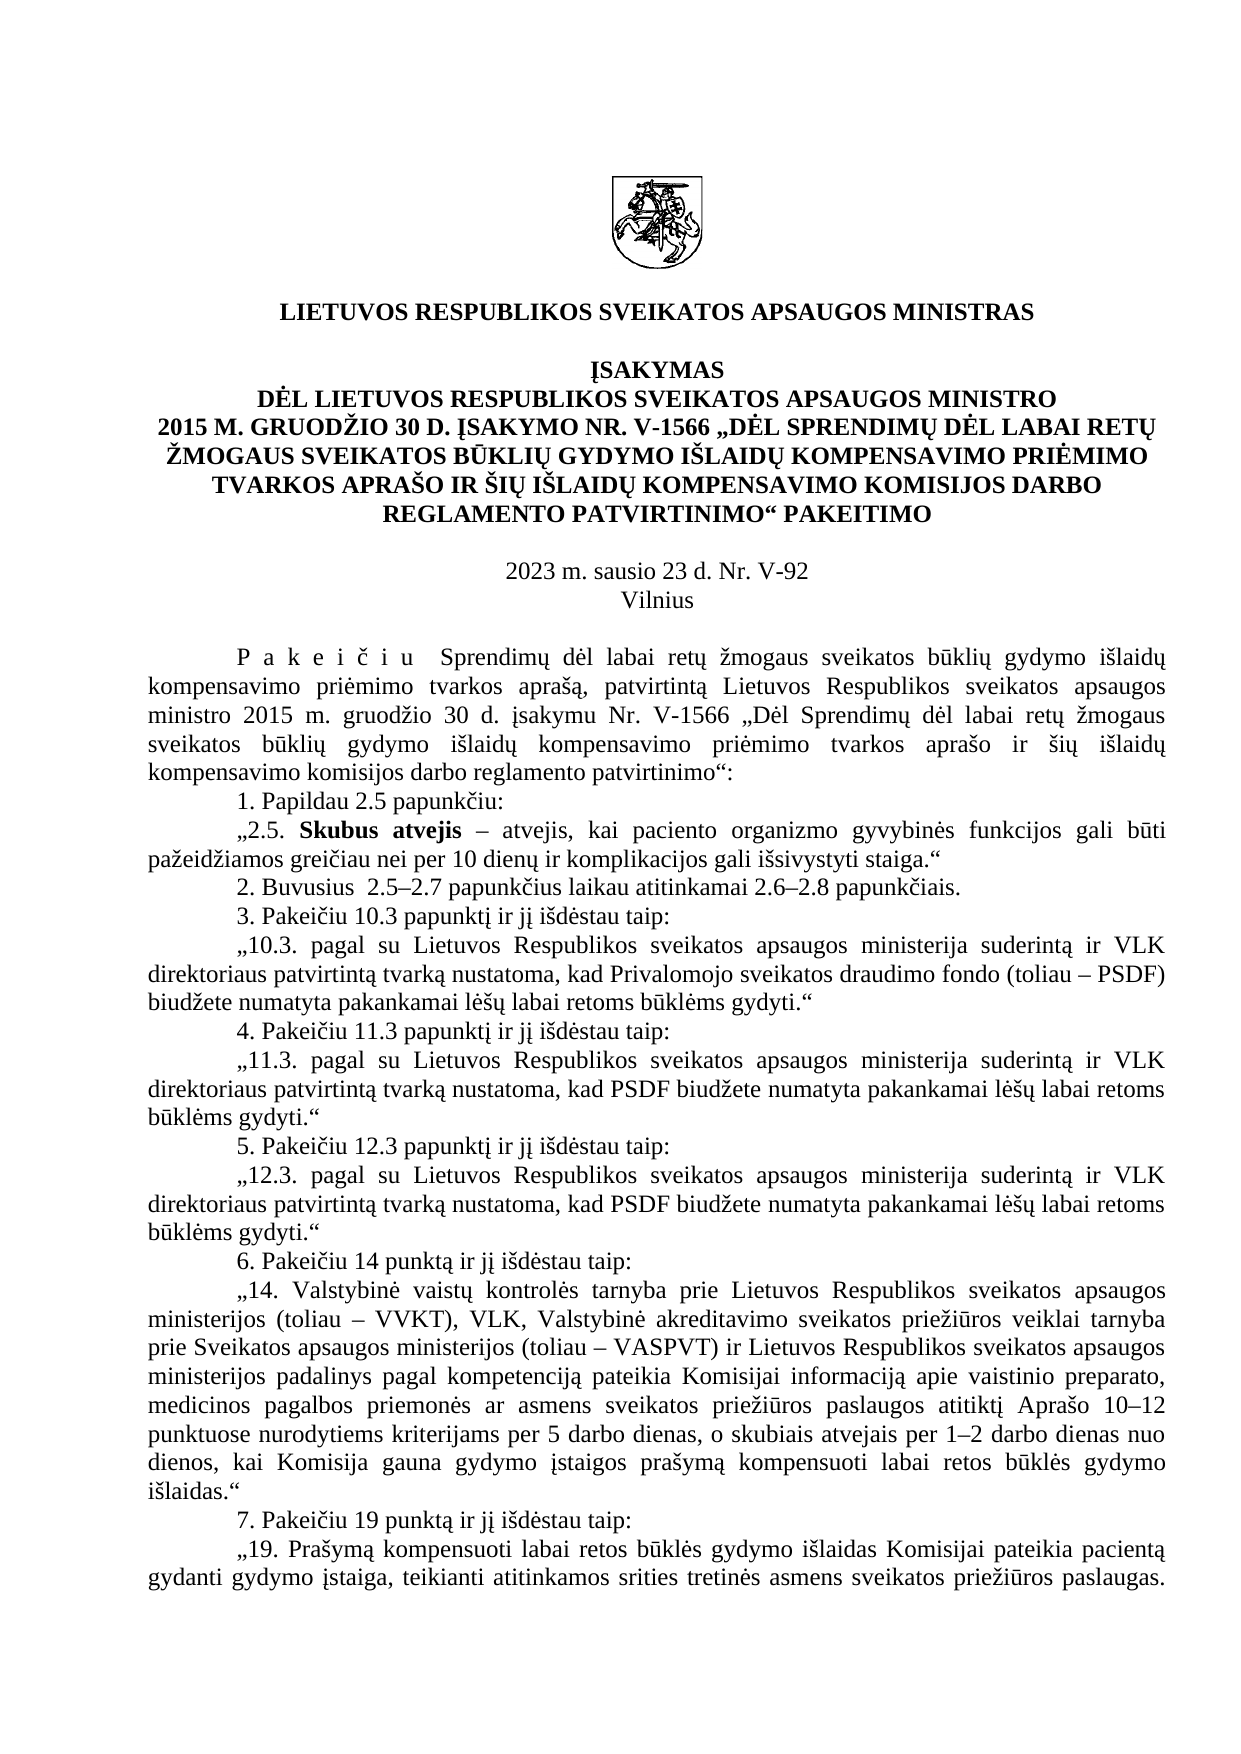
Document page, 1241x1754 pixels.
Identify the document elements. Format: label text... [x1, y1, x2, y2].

text „12.3. pagal su Lietuvos Respublikos sveikatos apsaugos ministerija suderintą ir VLK direktoriaus patvirtintą tvarką nustatoma, kad PSDF biudžete numatyta pakankamai lėšų labai retoms būklėms gydyti.“ [148, 1160, 1167, 1246]
text 2023 m. sausio 23 d. Nr. V-92 [148, 556, 1167, 585]
text 6. Pakeičiu 14 punktą ir jį išdėstau taip: [148, 1246, 1167, 1275]
text 1. Papildau 2.5 papunkčiu: [148, 786, 1167, 815]
text DĖL LIETUVOS RESPUBLIKOS SVEIKATOS APSAUGOS MINISTRO [148, 384, 1167, 412]
text 7. Pakeičiu 19 punktą ir jį išdėstau taip: [148, 1505, 1167, 1534]
text P a k e i č i u Sprendimų dėl labai retų žmogaus sveikatos būklių gydymo išlaidų kompensavimo priėmimo tvarkos aprašą, patvirtintą Lietuvos Respublikos sveikatos apsaugos ministro 2015 m. gruodžio 30 d. įsakymu Nr. V-1566 „Dėl Sprendimų dėl labai retų žmogaus sveikatos būklių gydymo išlaidų kompensavimo priėmimo tvarkos aprašo ir šių išlaidų kompensavimo komisijos darbo reglamento patvirtinimo“: [148, 642, 1167, 786]
text 5. Pakeičiu 12.3 papunktį ir jį išdėstau taip: [148, 1131, 1167, 1160]
text ĮSAKYMAS [148, 355, 1167, 384]
text „11.3. pagal su Lietuvos Respublikos sveikatos apsaugos ministerija suderintą ir VLK direktoriaus patvirtintą tvarką nustatoma, kad PSDF biudžete numatyta pakankamai lėšų labai retoms būklėms gydyti.“ [148, 1045, 1167, 1131]
text 2. Buvusius 2.5–2.7 papunkčius laikau atitinkamai 2.6–2.8 papunkčiais. [148, 872, 1167, 901]
text 2015 M. GRUODŽIO 30 D. ĮSAKYMO NR. V-1566 „DĖL SPRENDIMŲ DĖL LABAI RETŲ ŽMOGAUS SVEIKATOS BŪKLIŲ GYDYMO IŠLAIDŲ KOMPENSAVIMO PRIĖMIMO TVARKOS APRAŠO IR ŠIŲ IŠLAIDŲ KOMPENSAVIMO KOMISIJOS DARBO REGLAMENTO PATVIRTINIMO“ PAKEITIMO [148, 412, 1167, 527]
text LIETUVOS RESPUBLIKOS SVEIKATOS APSAUGOS MINISTRAS [148, 297, 1167, 326]
text „2.5. Skubus atvejis – atvejis, kai paciento organizmo gyvybinės funkcijos gali būti pažeidžiamos greičiau nei per 10 dienų ir komplikacijos gali išsivystyti staiga.“ [148, 815, 1167, 872]
text „10.3. pagal su Lietuvos Respublikos sveikatos apsaugos ministerija suderintą ir VLK direktoriaus patvirtintą tvarką nustatoma, kad Privalomojo sveikatos draudimo fondo (toliau – PSDF) biudžete numatyta pakankamai lėšų labai retoms būklėms gydyti.“ [148, 930, 1167, 1016]
text 3. Pakeičiu 10.3 papunktį ir jį išdėstau taip: [148, 901, 1167, 930]
text „14. Valstybinė vaistų kontrolės tarnyba prie Lietuvos Respublikos sveikatos apsaugos ministerijos (toliau – VVKT), VLK, Valstybinė akreditavimo sveikatos priežiūros veiklai tarnyba prie Sveikatos apsaugos ministerijos (toliau – VASPVT) ir Lietuvos Respublikos sveikatos apsaugos ministerijos padalinys pagal kompetenciją pateikia Komisijai informaciją apie vaistinio preparato, medicinos pagalbos priemonės ar asmens sveikatos priežiūros paslaugos atitiktį Aprašo 10–12 punktuose nurodytiems kriterijams per 5 darbo dienas, o skubiais atvejais per 1–2 darbo dienas nuo dienos, kai Komisija gauna gydymo įstaigos prašymą kompensuoti labai retos būklės gydymo išlaidas.“ [148, 1275, 1167, 1505]
text Vilnius [148, 585, 1167, 614]
text „19. Prašymą kompensuoti labai retos būklės gydymo išlaidas Komisijai pateikia pacientą gydanti gydymo įstaiga, teikianti atitinkamos srities tretinės asmens sveikatos priežiūros paslaugas. [148, 1534, 1167, 1591]
text 4. Pakeičiu 11.3 papunktį ir jį išdėstau taip: [148, 1016, 1167, 1045]
